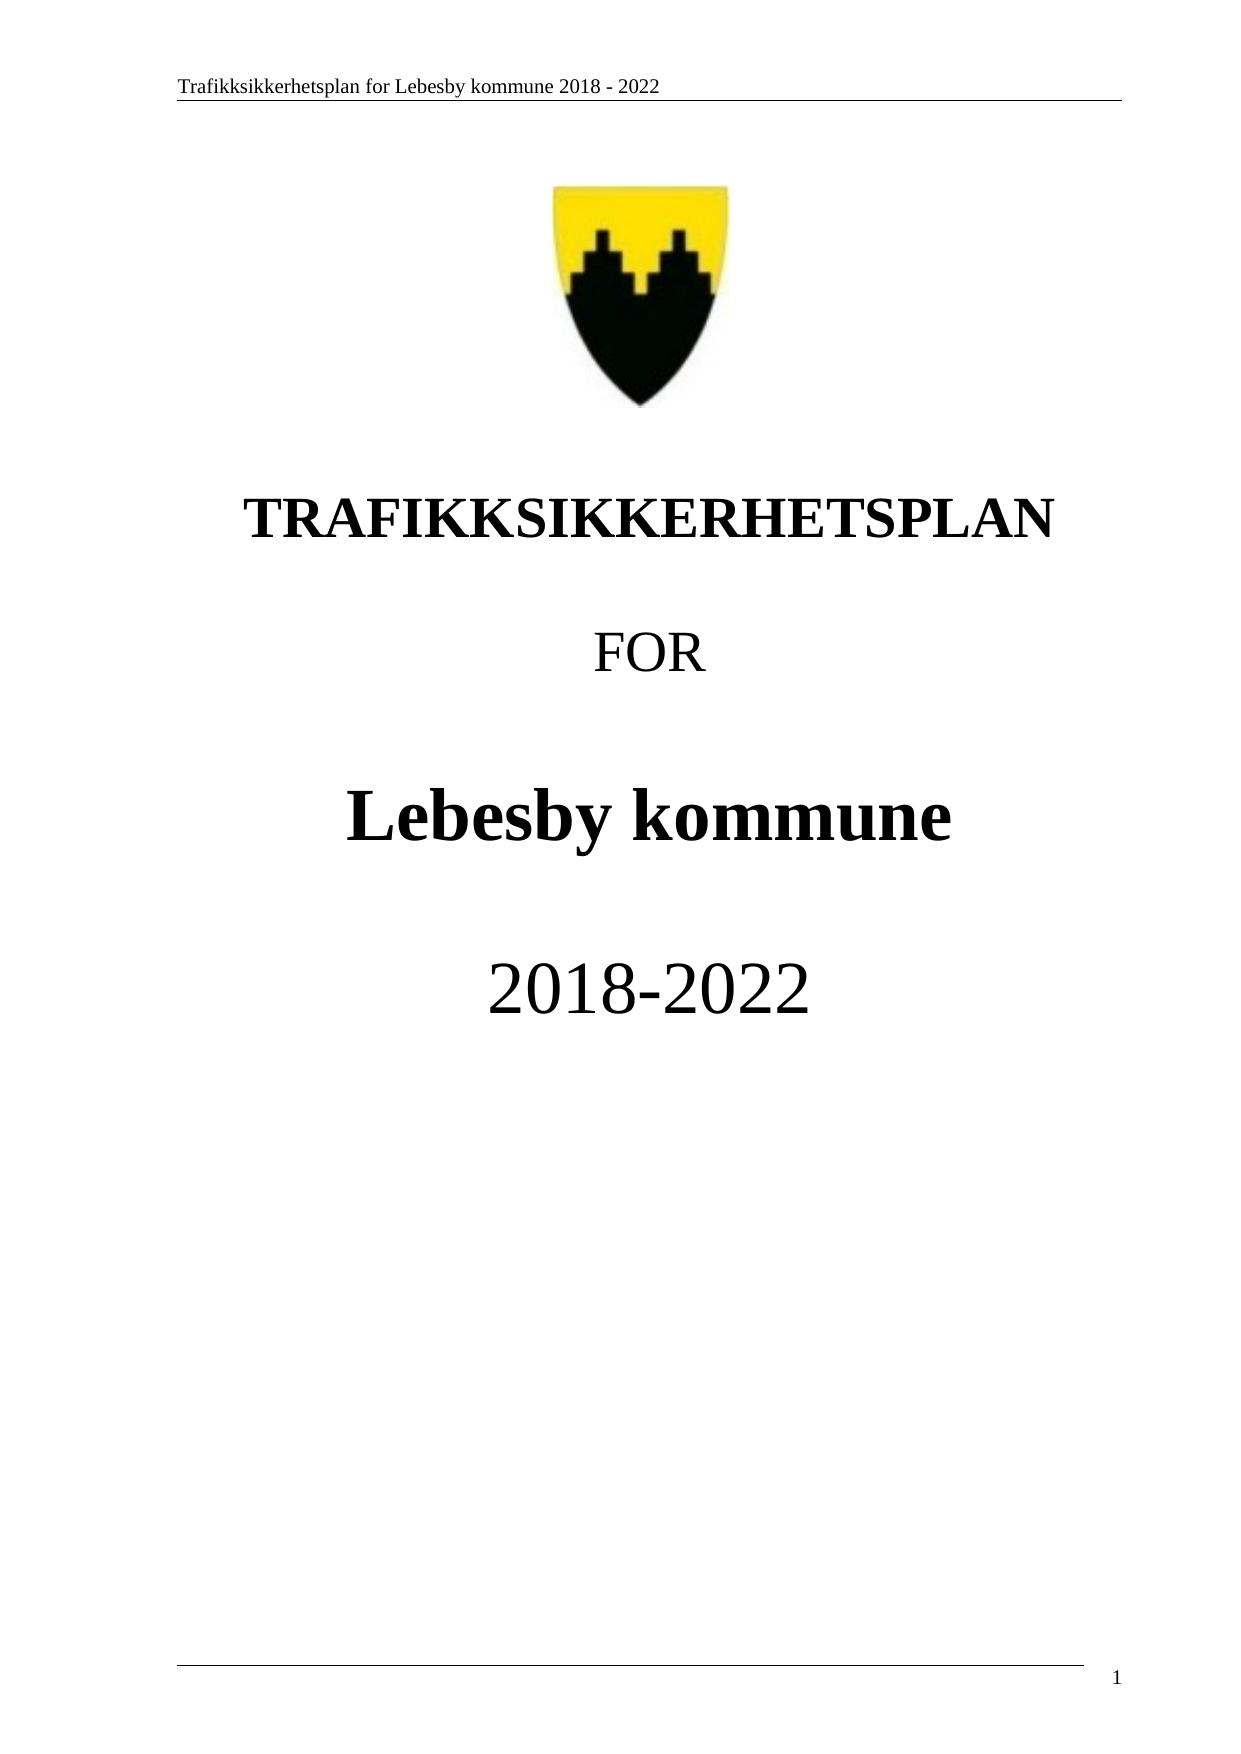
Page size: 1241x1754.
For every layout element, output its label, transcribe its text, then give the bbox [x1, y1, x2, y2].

subtitle TRAFIKKSIKKERHETSPLAN [177, 483, 1122, 550]
picture [552, 185, 730, 408]
text 2018-2022 [177, 943, 1122, 1029]
subtitle Lebesby kommune [177, 771, 1122, 857]
subtitle FOR [177, 617, 1122, 684]
